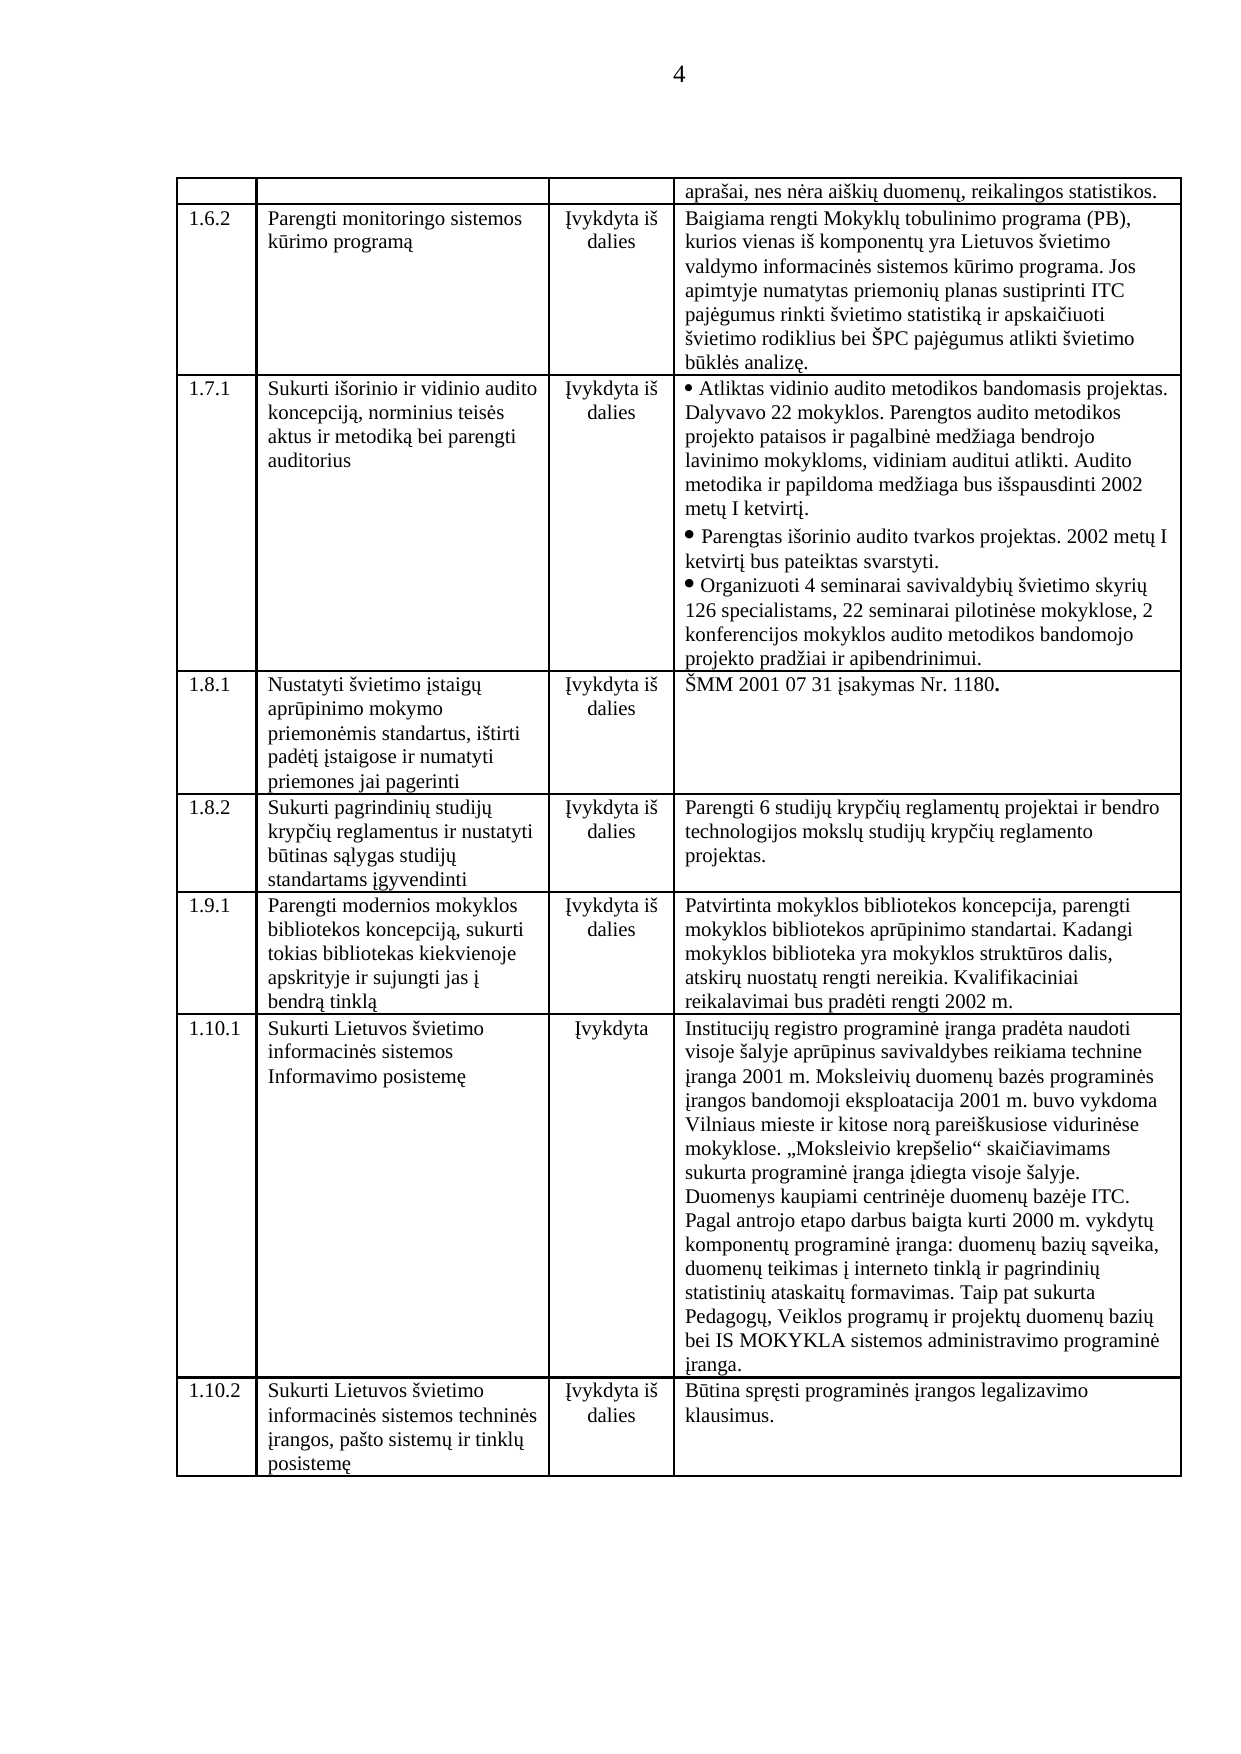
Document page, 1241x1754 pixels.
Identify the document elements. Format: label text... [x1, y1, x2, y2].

table_cell Sukurti pagrindinių studijų krypčių reglamentus ir nustatyti būtinas sąlygas studijų standartams įgyvendinti [258, 795, 548, 891]
table_cell aprašai, nes nėra aiškių duomenų, reikalingos statistikos. [675, 179, 1180, 203]
table_cell Sukurti Lietuvos švietimo informacinės sistemos techninės įrangos, pašto sistemų ir tinklų posistemę [258, 1379, 548, 1475]
table_cell Parengti modernios mokyklos bibliotekos koncepciją, sukurti tokias bibliotekas kiekvienoje apskrityje ir sujungti jas į bendrą tinklą [258, 893, 548, 1013]
table_cell Sukurti išorinio ir vidinio audito koncepciją, norminius teisės aktus ir metodiką bei parengti auditorius [258, 376, 548, 670]
table_cell Parengti 6 studijų krypčių reglamentų projektai ir bendro technologijos mokslų studijų krypčių reglamento projektas. [675, 795, 1180, 891]
table_cell Įvykdyta iš dalies [550, 205, 673, 374]
table_cell Įvykdyta iš dalies [550, 893, 673, 1013]
table_cell Įvykdyta [550, 1015, 673, 1376]
table_cell Būtina spręsti programinės įrangos legalizavimo klausimus. [675, 1379, 1180, 1475]
table_cell Parengti monitoringo sistemos kūrimo programą [258, 205, 548, 374]
table_cell Institucijų registro programinė įranga pradėta naudoti visoje šalyje aprūpinus savivaldybes reikiama technine įranga 2001 m. Moksleivių duomenų bazės programinės įrangos bandomoji eksploatacija 2001 m. buvo vykdoma Vilniaus mieste ir kitose norą pareiškusiose vidurinėse mokyklose. „Moksleivio krepšelio“ skaičiavimams sukurta programinė įranga įdiegta visoje šalyje. Duomenys kaupiami centrinėje duomenų bazėje ITC. Pagal antrojo etapo darbus baigta kurti 2000 m. vykdytų komponentų programinė įranga: duomenų bazių sąveika, duomenų teikimas į interneto tinklą ir pagrindinių statistinių ataskaitų formavimas. Taip pat sukurta Pedagogų, Veiklos programų ir projektų duomenų bazių bei IS MOKYKLA sistemos administravimo programinė įranga. [675, 1015, 1180, 1376]
table_cell [550, 179, 673, 203]
table_cell Baigiama rengti Mokyklų tobulinimo programa (PB), kurios vienas iš komponentų yra Lietuvos švietimo valdymo informacinės sistemos kūrimo programa. Jos apimtyje numatytas priemonių planas sustiprinti ITC pajėgumus rinkti švietimo statistiką ir apskaičiuoti švietimo rodiklius bei ŠPC pajėgumus atlikti švietimo būklės analizę. [675, 205, 1180, 374]
table_cell 1.10.2 [178, 1379, 255, 1475]
table_cell [178, 179, 255, 203]
table_cell 1.10.1 [178, 1015, 255, 1376]
table_cell 1.9.1 [178, 893, 255, 1013]
table_cell  Atliktas vidinio audito metodikos bandomasis projektas. Dalyvavo 22 mokyklos. Parengtos audito metodikos projekto pataisos ir pagalbinė medžiaga bendrojo lavinimo mokykloms, vidiniam auditui atlikti. Audito metodika ir papildoma medžiaga bus išspausdinti 2002 metų I ketvirtį.  Parengtas išorinio audito tvarkos projektas. 2002 metų I ketvirtį bus pateiktas svarstyti.  Organizuoti 4 seminarai savivaldybių švietimo skyrių 126 specialistams, 22 seminarai pilotinėse mokyklose, 2 konferencijos mokyklos audito metodikos bandomojo projekto pradžiai ir apibendrinimui. [675, 376, 1180, 670]
table_cell ŠMM 2001 07 31 įsakymas Nr. 1180. [675, 672, 1180, 793]
table_cell 1.8.2 [178, 795, 255, 891]
table_cell Įvykdyta iš dalies [550, 672, 673, 793]
table_cell Sukurti Lietuvos švietimo informacinės sistemos Informavimo posistemę [258, 1015, 548, 1376]
table_cell Įvykdyta iš dalies [550, 376, 673, 670]
table_cell Įvykdyta iš dalies [550, 795, 673, 891]
table_cell [258, 179, 548, 203]
table_cell Nustatyti švietimo įstaigų aprūpinimo mokymo priemonėmis standartus, ištirti padėtį įstaigose ir numatyti priemones jai pagerinti [258, 672, 548, 793]
table_cell 1.7.1 [178, 376, 255, 670]
table_cell Patvirtinta mokyklos bibliotekos koncepcija, parengti mokyklos bibliotekos aprūpinimo standartai. Kadangi mokyklos biblioteka yra mokyklos struktūros dalis, atskirų nuostatų rengti nereikia. Kvalifikaciniai reikalavimai bus pradėti rengti 2002 m. [675, 893, 1180, 1013]
table_cell Įvykdyta iš dalies [550, 1379, 673, 1475]
table_cell 1.8.1 [178, 672, 255, 793]
table_cell 1.6.2 [178, 205, 255, 374]
